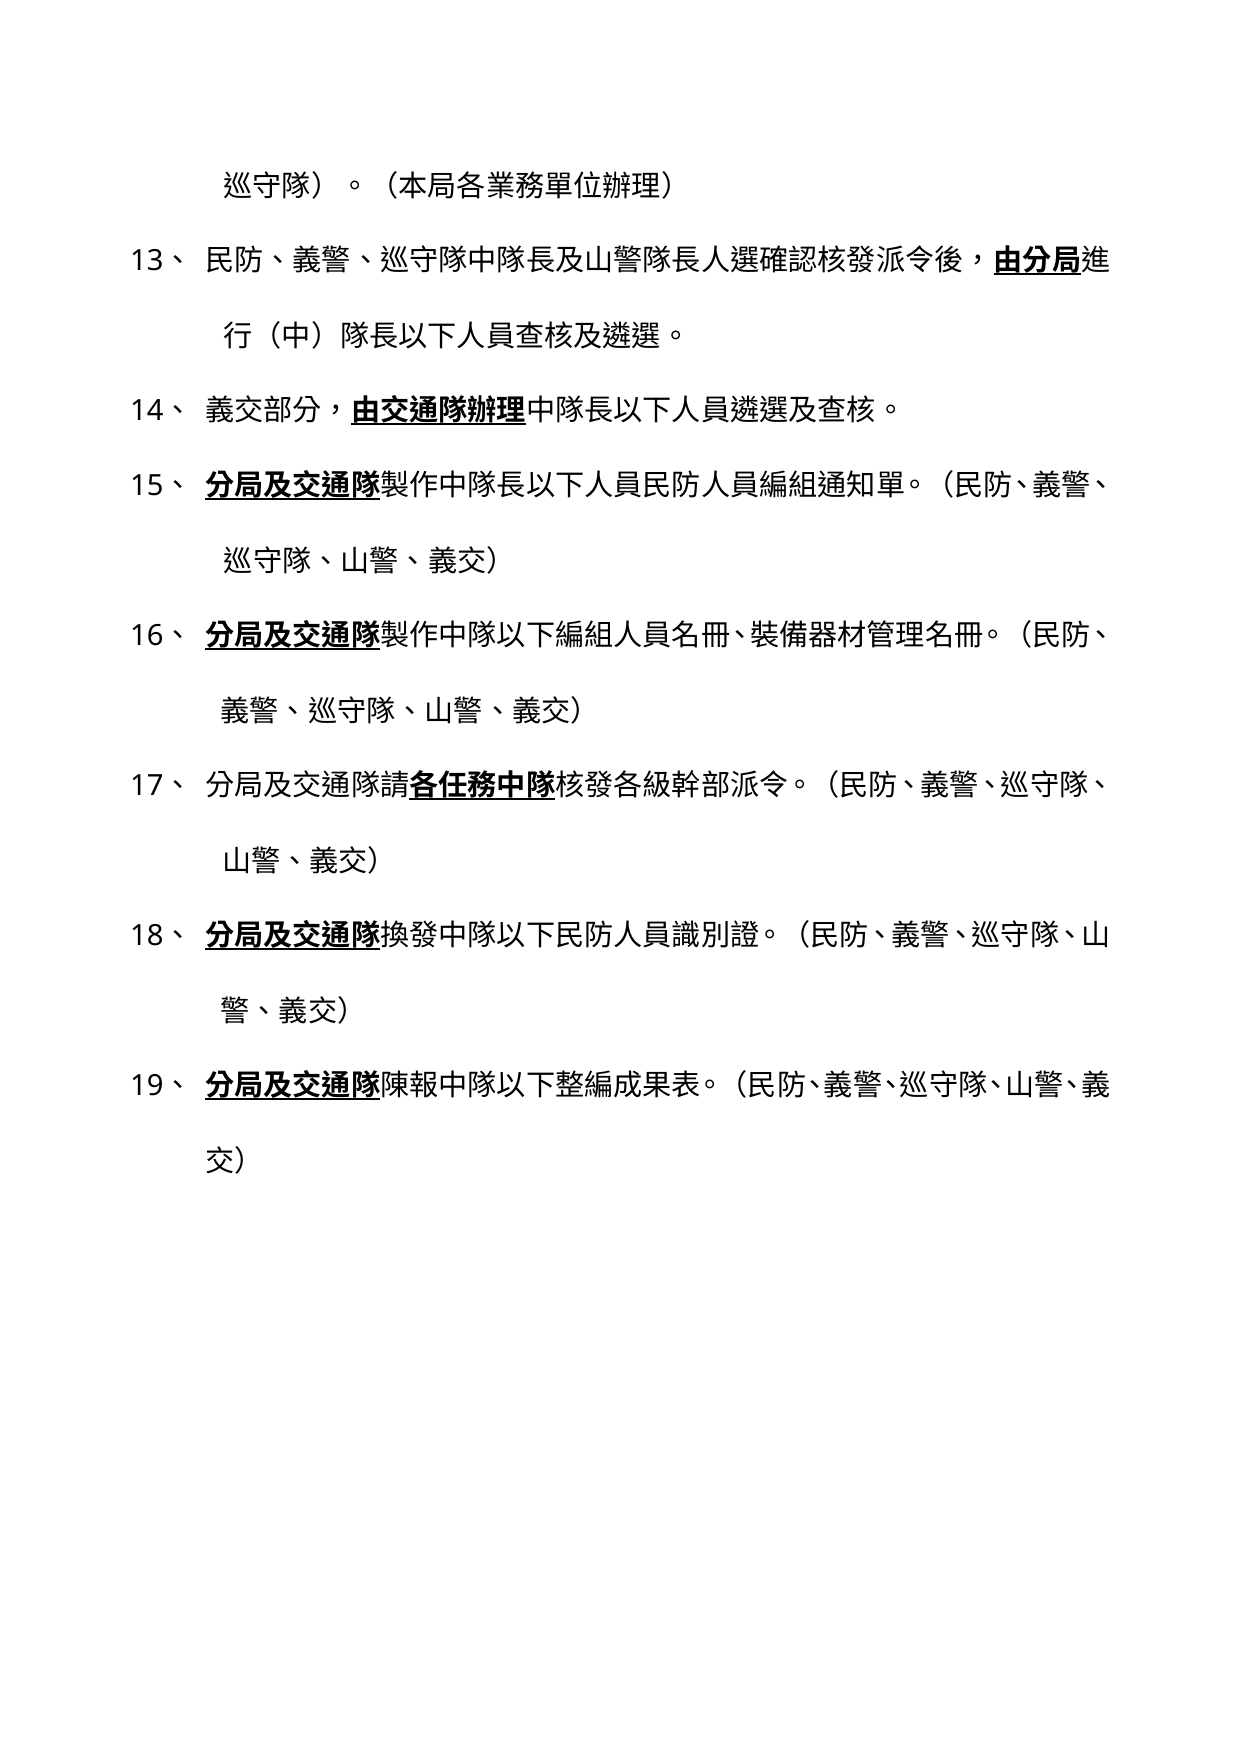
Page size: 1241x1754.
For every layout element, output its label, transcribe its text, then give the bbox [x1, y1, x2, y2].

list 分局及交通隊陳報中隊以下整編成果表。（民防、義警、巡守隊、山警、義交） [130, 1046, 1110, 1196]
list 民防、義警、巡守隊中隊長及山警隊長人選確認核發派令後，由分局進行（中）隊長以下人員查核及遴選。 [130, 221, 1110, 371]
list 義交部分，由交通隊辦理中隊長以下人員遴選及查核。 [130, 371, 1110, 446]
list 分局及交通隊製作中隊以下編組人員名冊、裝備器材管理名冊。（民防、義警、巡守隊、山警、義交） [130, 596, 1110, 746]
list 分局及交通隊製作中隊長以下人員民防人員編組通知單。（民防、義警、巡守隊、山警、義交） [130, 446, 1110, 596]
list 分局及交通隊換發中隊以下民防人員識別證。（民防、義警、巡守隊、山警、義交） [130, 896, 1110, 1046]
list 巡守隊）。（本局各業務單位辦理） [130, 146, 1110, 221]
list 分局及交通隊請各任務中隊核發各級幹部派令。（民防、義警、巡守隊、山警、義交） [130, 746, 1110, 896]
